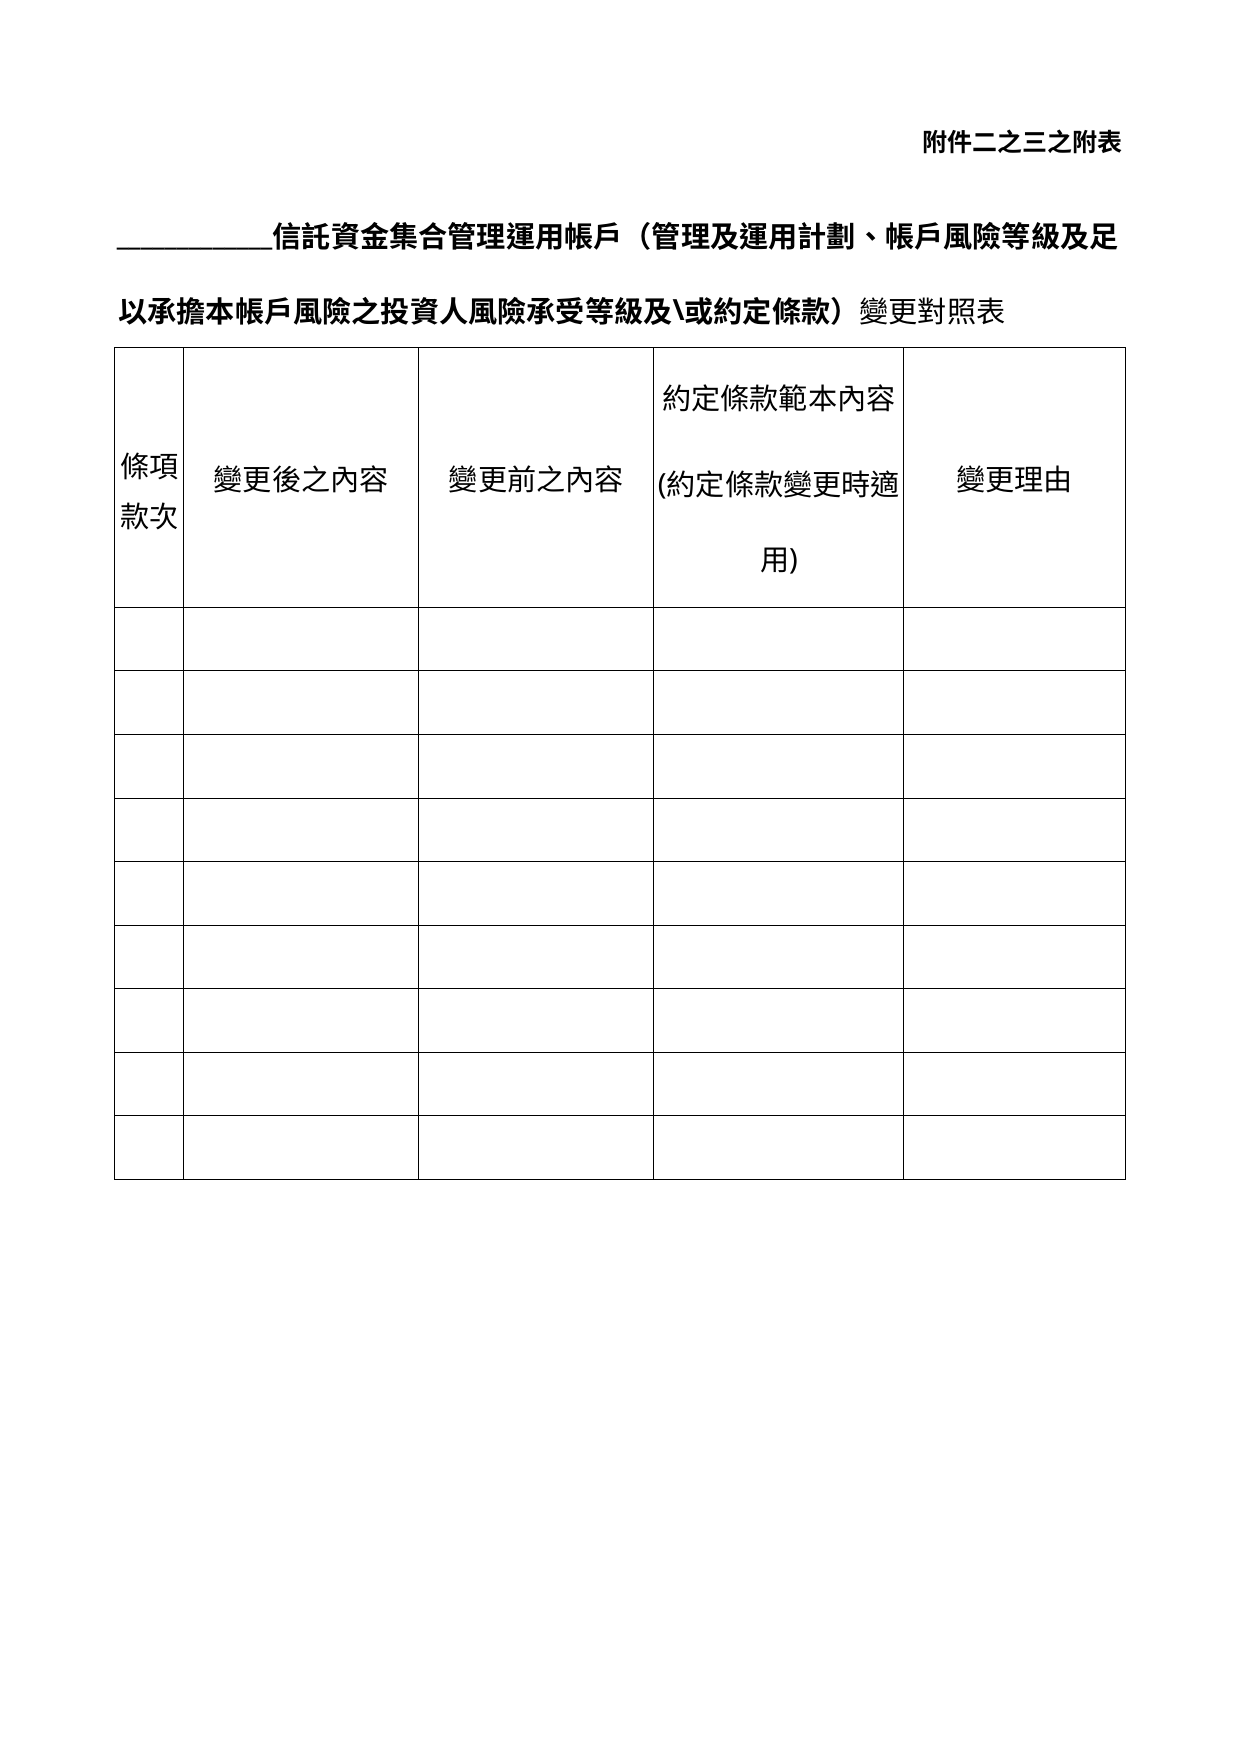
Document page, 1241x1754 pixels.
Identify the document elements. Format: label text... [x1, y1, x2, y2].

table_cell [115, 608, 183, 670]
table_cell [419, 989, 653, 1052]
table_cell [419, 608, 653, 670]
table_cell [184, 1116, 418, 1179]
text 附件二之三之附表 [118, 122, 1122, 159]
table_cell [904, 608, 1125, 670]
table_cell [419, 862, 653, 924]
table_cell [419, 1053, 653, 1115]
table_header 變更後之內容 [184, 348, 418, 607]
table_cell [184, 926, 418, 988]
table_cell [184, 671, 418, 734]
table_cell [904, 671, 1125, 734]
table_cell [115, 735, 183, 797]
table_cell [654, 862, 903, 924]
table_cell [115, 1053, 183, 1115]
table_header 約定條款範本內容 (約定條款變更時適用) [654, 348, 903, 607]
table_cell [654, 1116, 903, 1179]
table_cell [115, 926, 183, 988]
table_cell [654, 1053, 903, 1115]
table_cell [904, 1116, 1125, 1179]
table_cell [654, 671, 903, 734]
table_cell [115, 799, 183, 861]
table_cell [904, 989, 1125, 1052]
table_cell [904, 799, 1125, 861]
table_header 變更理由 [904, 348, 1125, 607]
table_cell [184, 1053, 418, 1115]
table_cell [115, 989, 183, 1052]
table_cell [419, 926, 653, 988]
table_cell [184, 735, 418, 797]
table_cell [115, 1116, 183, 1179]
table_cell [654, 799, 903, 861]
table_header 變更前之內容 [419, 348, 653, 607]
text _____________信託資金集合管理運用帳戶（管理及運用計劃、帳戶風險等級及足以承擔本帳戶風險之投資人風險承受等級及\或約定條款）變更對照表 [117, 197, 1122, 347]
table_cell [184, 862, 418, 924]
table_cell [904, 1053, 1125, 1115]
table_cell [654, 608, 903, 670]
table_cell [184, 608, 418, 670]
table_cell [184, 989, 418, 1052]
table_cell [115, 862, 183, 924]
table_header 條項 款次 [115, 348, 183, 607]
table_cell [419, 735, 653, 797]
table_cell [654, 926, 903, 988]
table_cell [904, 926, 1125, 988]
table_cell [654, 735, 903, 797]
table_cell [904, 735, 1125, 797]
table_cell [654, 989, 903, 1052]
table_cell [419, 799, 653, 861]
table_cell [419, 1116, 653, 1179]
table_cell [115, 671, 183, 734]
table_cell [419, 671, 653, 734]
table_cell [904, 862, 1125, 924]
table_cell [184, 799, 418, 861]
